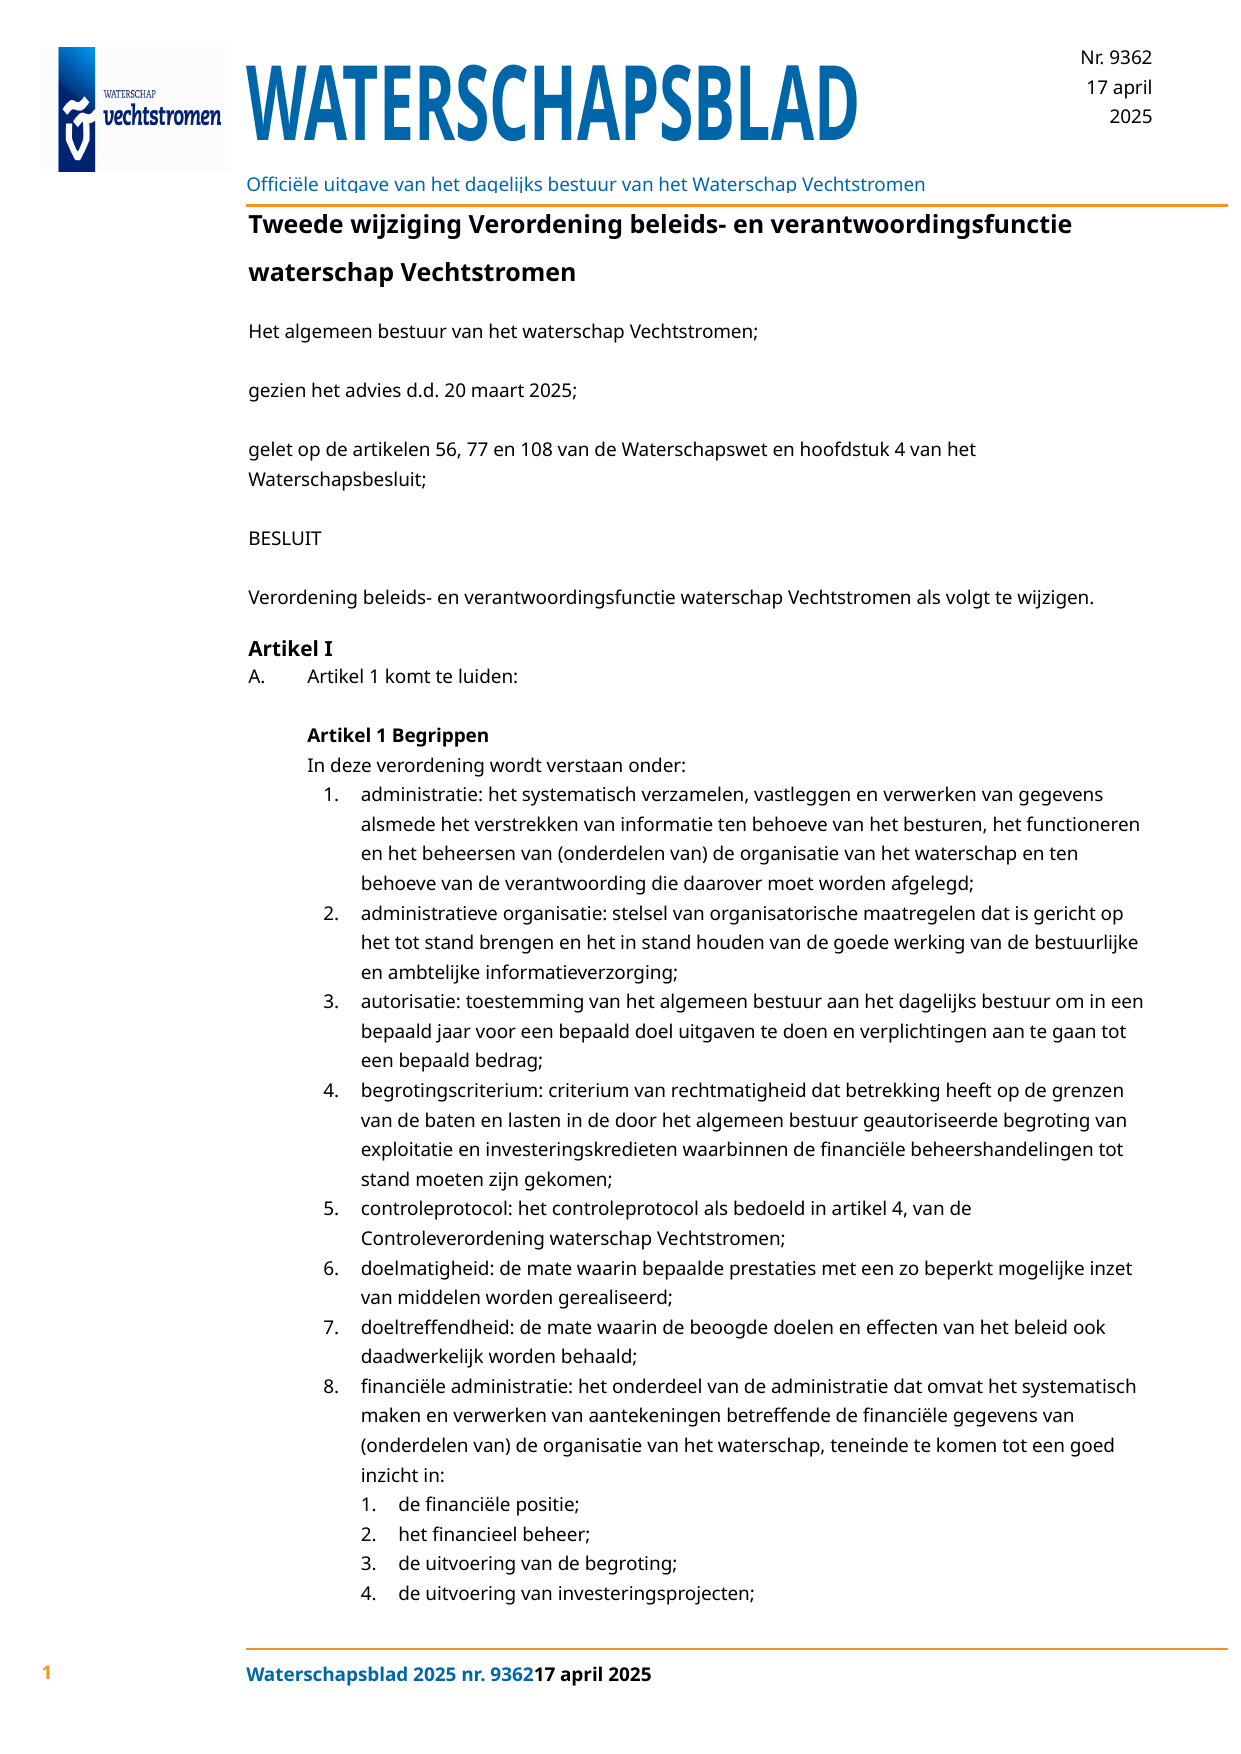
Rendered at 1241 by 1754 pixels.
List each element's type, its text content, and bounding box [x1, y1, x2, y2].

list administratie: het systematisch verzamelen, vastleggen en verwerken van gegevens alsmede het verstrekken van informatie ten behoeve van het besturen, het functioneren en het beheersen van (onderdelen van) de organisatie van het waterschap en ten behoeve van de verantwoording die daarover moet worden afgelegd; [323, 781, 1152, 896]
list de financiële positie; [361, 1491, 1152, 1517]
list doelmatigheid: de mate waarin bepaalde prestaties met een zo beperkt mogelijke inzet van middelen worden gerealiseerd; [323, 1255, 1152, 1310]
text Het algemeen bestuur van het waterschap Vechtstromen; [248, 318, 1152, 344]
list autorisatie: toestemming van het algemeen bestuur aan het dagelijks bestuur om in een bepaald jaar voor een bepaald doel uitgaven te doen en verplichtingen aan te gaan tot een bepaald bedrag; [323, 988, 1152, 1073]
list de uitvoering van investeringsprojecten; [361, 1580, 1152, 1606]
list doeltreffendheid: de mate waarin de beoogde doelen en effecten van het beleid ook daadwerkelijk worden behaald; [323, 1314, 1152, 1369]
list In deze verordening wordt verstaan onder: [248, 752, 1152, 777]
list de uitvoering van de begroting; [361, 1551, 1152, 1576]
list administratieve organisatie: stelsel van organisatorische maatregelen dat is gericht op het tot stand brengen en het in stand houden van de goede werking van de bestuurlijke en ambtelijke informatieverzorging; [323, 900, 1152, 984]
list financiële administratie: het onderdeel van de administratie dat omvat het systematisch maken en verwerken van aantekeningen betreffende de financiële gegevens van (onderdelen van) de organisatie van het waterschap, teneinde te komen tot een goed inzicht in: [323, 1373, 1152, 1487]
text Tweede wijziging Verordening beleids- en verantwoordingsfunctie waterschap Vechtstromen [248, 207, 1152, 288]
list controleprotocol: het controleprotocol als bedoeld in artikel 4, van de Controleverordening waterschap Vechtstromen; [323, 1196, 1152, 1251]
list Artikel 1 Begrippen [248, 722, 1152, 748]
picture [41, 47, 231, 172]
text gelet op de artikelen 56, 77 en 108 van de Waterschapswet en hoofdstuk 4 van het Waterschapsbesluit; [248, 436, 1152, 492]
list Artikel 1 komt te luiden: [248, 663, 1152, 689]
text Verordening beleids- en verantwoordingsfunctie waterschap Vechtstromen als volgt te wijzigen. [248, 584, 1152, 610]
text BESLUIT [248, 525, 1152, 551]
list het financieel beheer; [361, 1521, 1152, 1547]
list begrotingscriterium: criterium van rechtmatigheid dat betrekking heeft op de grenzen van de baten en lasten in de door het algemeen bestuur geautoriseerde begroting van exploitatie en investeringskredieten waarbinnen de financiële beheershandelingen tot stand moeten zijn gekomen; [323, 1077, 1152, 1192]
text gezien het advies d.d. 20 maart 2025; [248, 377, 1152, 403]
text Artikel I [248, 634, 1152, 663]
